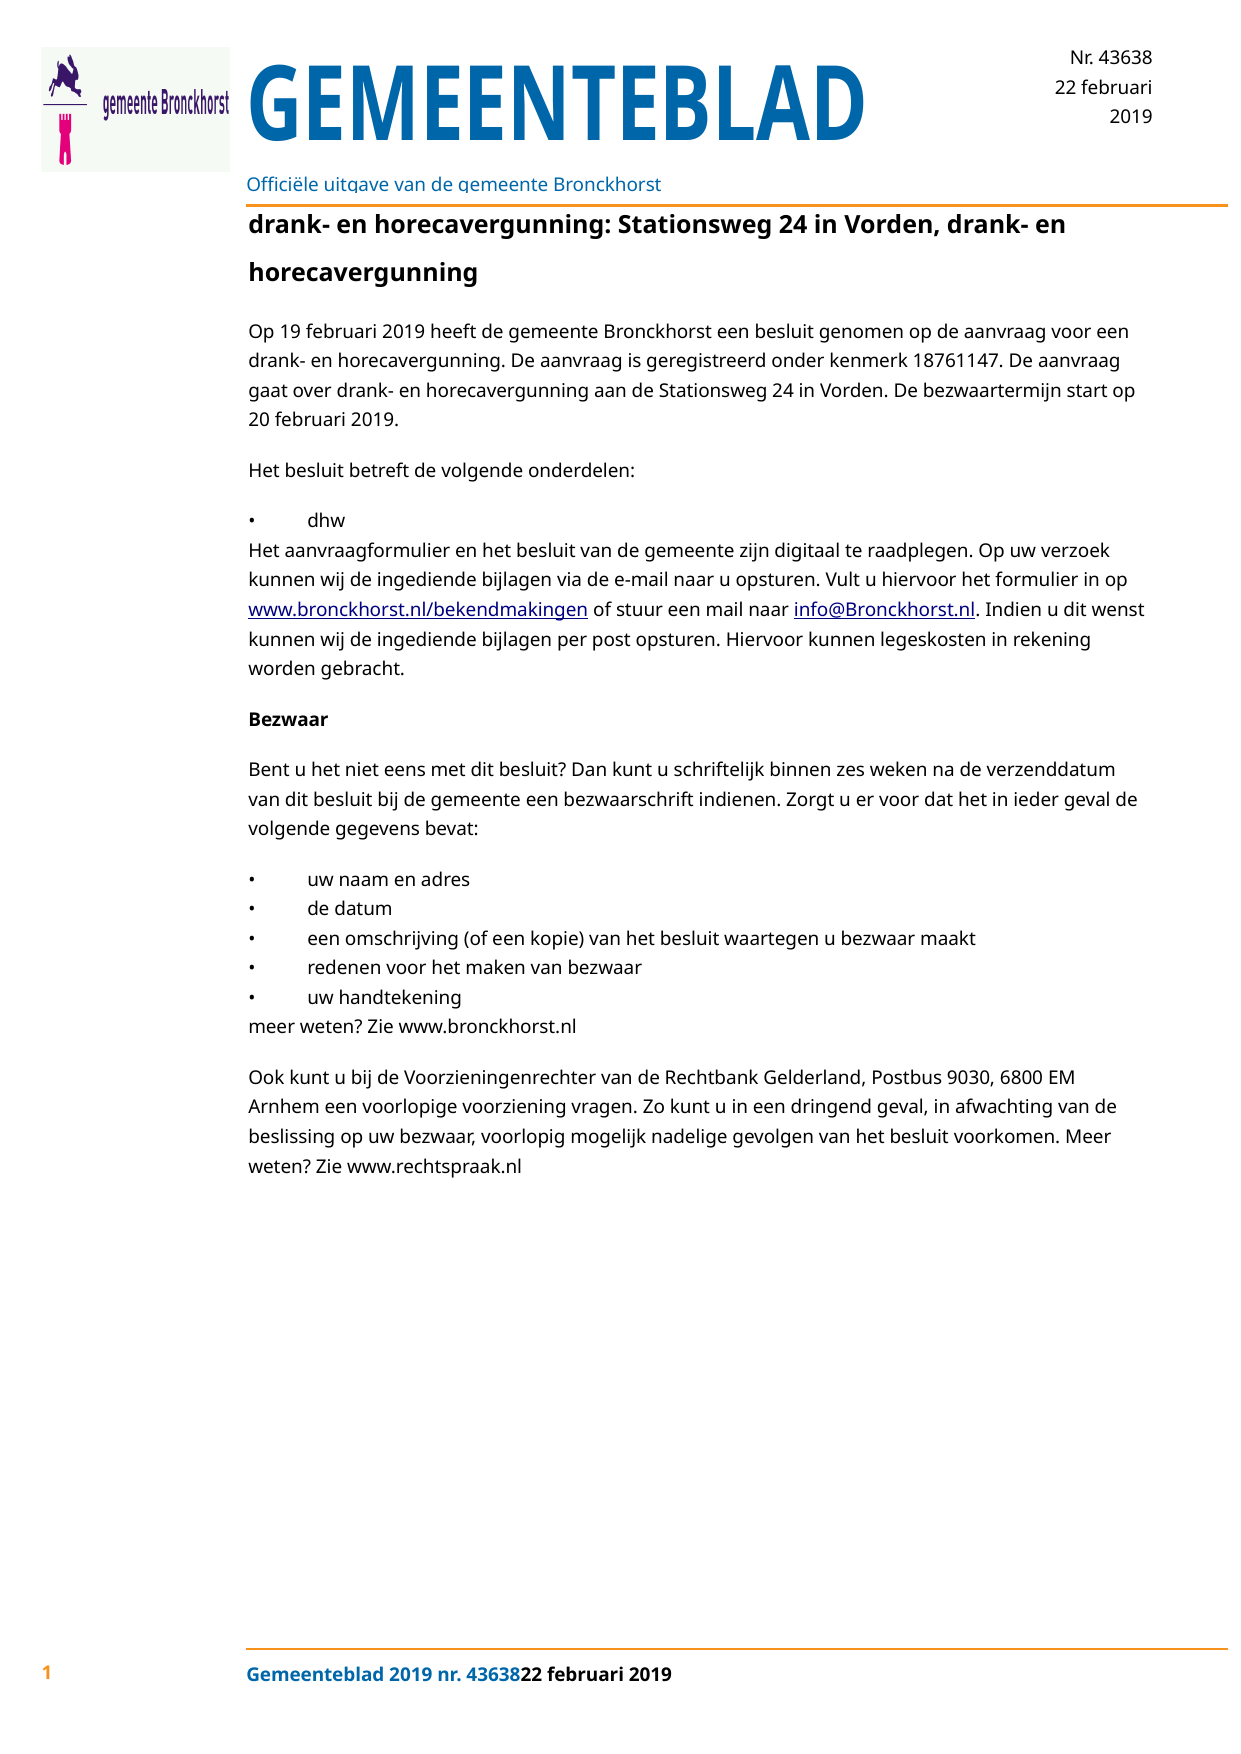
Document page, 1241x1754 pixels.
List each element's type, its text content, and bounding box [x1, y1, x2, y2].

list dhw [248, 507, 1152, 533]
list uw naam en adres [248, 866, 1152, 892]
text drank- en horecavergunning: Stationsweg 24 in Vorden, drank- en horecavergunning [248, 207, 1152, 288]
list een omschrijving (of een kopie) van het besluit waartegen u bezwaar maakt [248, 925, 1152, 951]
list de datum [248, 895, 1152, 921]
text Het besluit betreft de volgende onderdelen: [248, 457, 1152, 483]
text Op 19 februari 2019 heeft de gemeente Bronckhorst een besluit genomen op de aanvraag voor een drank- en horecavergunning. De aanvraag is geregistreerd onder kenmerk 18761147. De aanvraag gaat over drank- en horecavergunning aan de Stationsweg 24 in Vorden. De bezwaartermijn start op 20 februari 2019. [248, 318, 1152, 432]
text meer weten? Zie www.bronckhorst.nl [248, 1014, 1152, 1039]
text Bezwaar [248, 706, 1152, 732]
list uw handtekening [248, 984, 1152, 1010]
list redenen voor het maken van bezwaar [248, 954, 1152, 980]
picture [41, 47, 231, 172]
text Ook kunt u bij de Voorzieningenrechter van de Rechtbank Gelderland, Postbus 9030, 6800 EM Arnhem een voorlopige voorziening vragen. Zo kunt u in een dringend geval, in afwachting van de beslissing op uw bezwaar, voorlopig mogelijk nadelige gevolgen van het besluit voorkomen. Meer weten? Zie www.rechtspraak.nl [248, 1064, 1152, 1179]
text Bent u het niet eens met dit besluit? Dan kunt u schriftelijk binnen zes weken na de verzenddatum van dit besluit bij de gemeente een bezwaarschrift indienen. Zorgt u er voor dat het in ieder geval de volgende gegevens bevat: [248, 756, 1152, 841]
text Het aanvraagformulier en het besluit van de gemeente zijn digitaal te raadplegen. Op uw verzoek kunnen wij de ingediende bijlagen via de e-mail naar u opsturen. Vult u hiervoor het formulier in op www.bronckhorst.nl/bekendmakingen of stuur een mail naar info@Bronckhorst.nl. Indien u dit wenst kunnen wij de ingediende bijlagen per post opsturen. Hiervoor kunnen legeskosten in rekening worden gebracht. [248, 537, 1152, 681]
